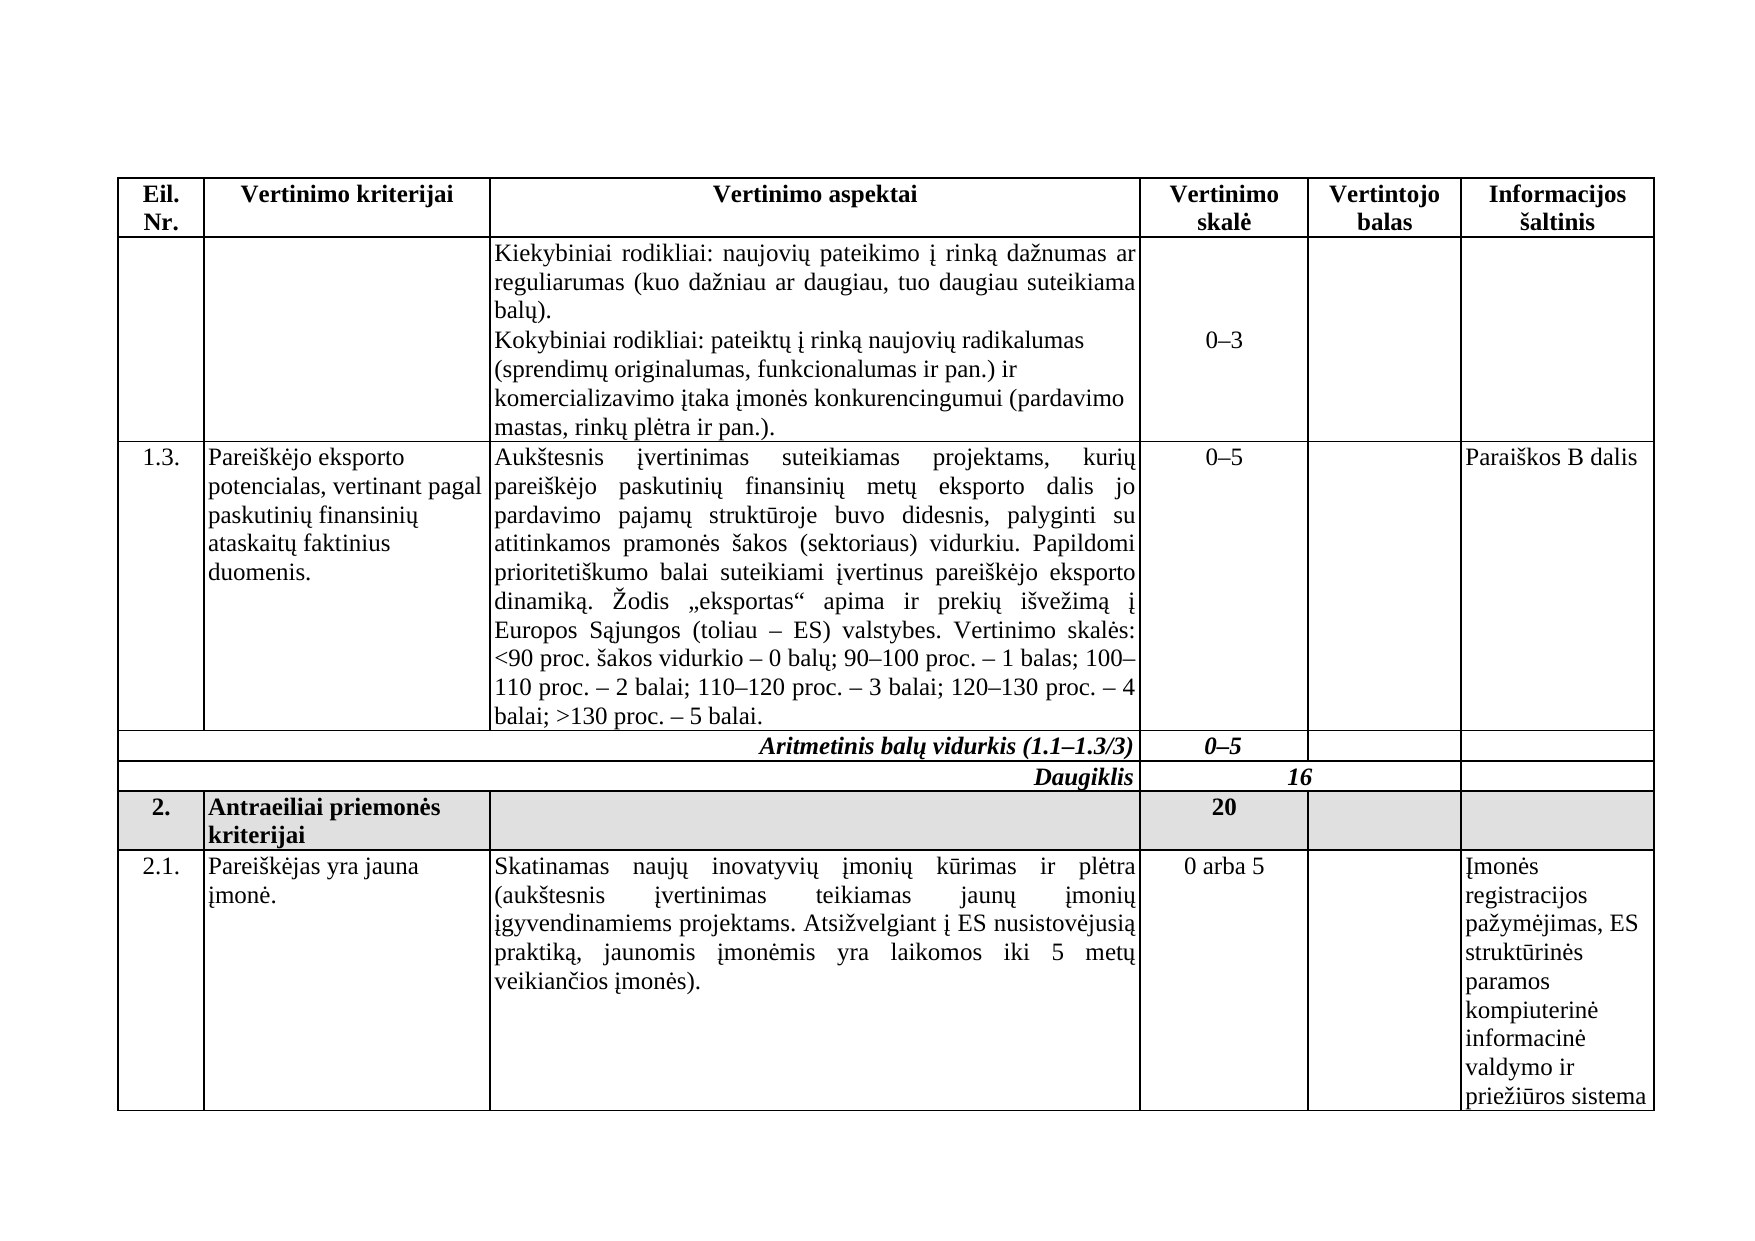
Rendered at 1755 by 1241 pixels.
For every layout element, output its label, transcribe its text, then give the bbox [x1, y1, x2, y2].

table_cell 0 arba 5 [1141, 851, 1307, 1110]
table_cell Aritmetinis balų vidurkis (1.1–1.3/3) [119, 731, 1139, 760]
table_cell Antraeiliai priemonės kriterijai [205, 792, 489, 849]
table_cell Kiekybiniai rodikliai: naujovių pateikimo į rinką dažnumas ar reguliarumas (kuo dažniau ar daugiau, tuo daugiau suteikiama balų). [491, 238, 1139, 324]
table_cell Įmonės registracijos pažymėjimas, ES struktūrinės paramos kompiuterinė informacinė valdymo ir priežiūros sistema [1462, 851, 1653, 1110]
table_cell Kokybiniai rodikliai: pateiktų į rinką naujovių radikalumas (sprendimų originalumas, funkcionalumas ir pan.) ir komercializavimo įtaka įmonės konkurencingumui (pardavimo mastas, rinkų plėtra ir pan.). [491, 324, 1139, 441]
table_header Vertinimo aspektai [491, 179, 1139, 236]
table_cell [1309, 731, 1460, 760]
table_cell [1462, 792, 1653, 849]
table_header Eil. Nr. [119, 179, 203, 236]
table_cell [1462, 238, 1653, 324]
table_cell [1141, 238, 1307, 324]
table_header Vertintojo balas [1309, 179, 1460, 236]
table_cell Paraiškos B dalis [1462, 442, 1653, 730]
table_cell Pareiškėjas yra jauna įmonė. [205, 851, 489, 1110]
table_cell 0–3 [1141, 324, 1307, 441]
table_cell 2.1. [119, 851, 203, 1110]
table_cell 2. [119, 792, 203, 849]
table_cell 0–5 [1141, 442, 1307, 730]
table_cell 20 [1141, 792, 1307, 849]
table_cell [119, 238, 203, 441]
table_header Informacijos šaltinis [1462, 179, 1653, 236]
table_header Vertinimo kriterijai [205, 179, 489, 236]
table_cell [1309, 442, 1460, 730]
table_cell [1309, 851, 1460, 1110]
table_cell [1462, 324, 1653, 441]
table_cell Daugiklis [119, 762, 1139, 790]
table_cell 1.3. [119, 442, 203, 730]
table_cell [1309, 324, 1460, 441]
table_cell [491, 792, 1139, 849]
table_cell Aukštesnis įvertinimas suteikiamas projektams, kurių pareiškėjo paskutinių finansinių metų eksporto dalis jo pardavimo pajamų struktūroje buvo didesnis, palyginti su atitinkamos pramonės šakos (sektoriaus) vidurkiu. Papildomi prioritetiškumo balai suteikiami įvertinus pareiškėjo eksporto dinamiką. Žodis „eksportas“ apima ir prekių išvežimą į Europos Sąjungos (toliau – ES) valstybes. Vertinimo skalės: <90 proc. šakos vidurkio – 0 balų; 90–100 proc. – 1 balas; 100–110 proc. – 2 balai; 110–120 proc. – 3 balai; 120–130 proc. – 4 balai; >130 proc. – 5 balai. [491, 442, 1139, 730]
table_cell 16 [1141, 762, 1460, 790]
table_cell [205, 238, 489, 441]
table_cell 0–5 [1141, 731, 1307, 760]
table_cell [1309, 792, 1460, 849]
table_cell [1462, 731, 1653, 760]
table_cell Skatinamas naujų inovatyvių įmonių kūrimas ir plėtra (aukštesnis įvertinimas teikiamas jaunų įmonių įgyvendinamiems projektams. Atsižvelgiant į ES nusistovėjusią praktiką, jaunomis įmonėmis yra laikomos iki 5 metų veikiančios įmonės). [491, 851, 1139, 1110]
table_cell Pareiškėjo eksporto potencialas, vertinant pagal paskutinių finansinių ataskaitų faktinius duomenis. [205, 442, 489, 730]
table_cell [1462, 762, 1653, 790]
table_header Vertinimo skalė [1141, 179, 1307, 236]
table_cell [1309, 238, 1460, 324]
